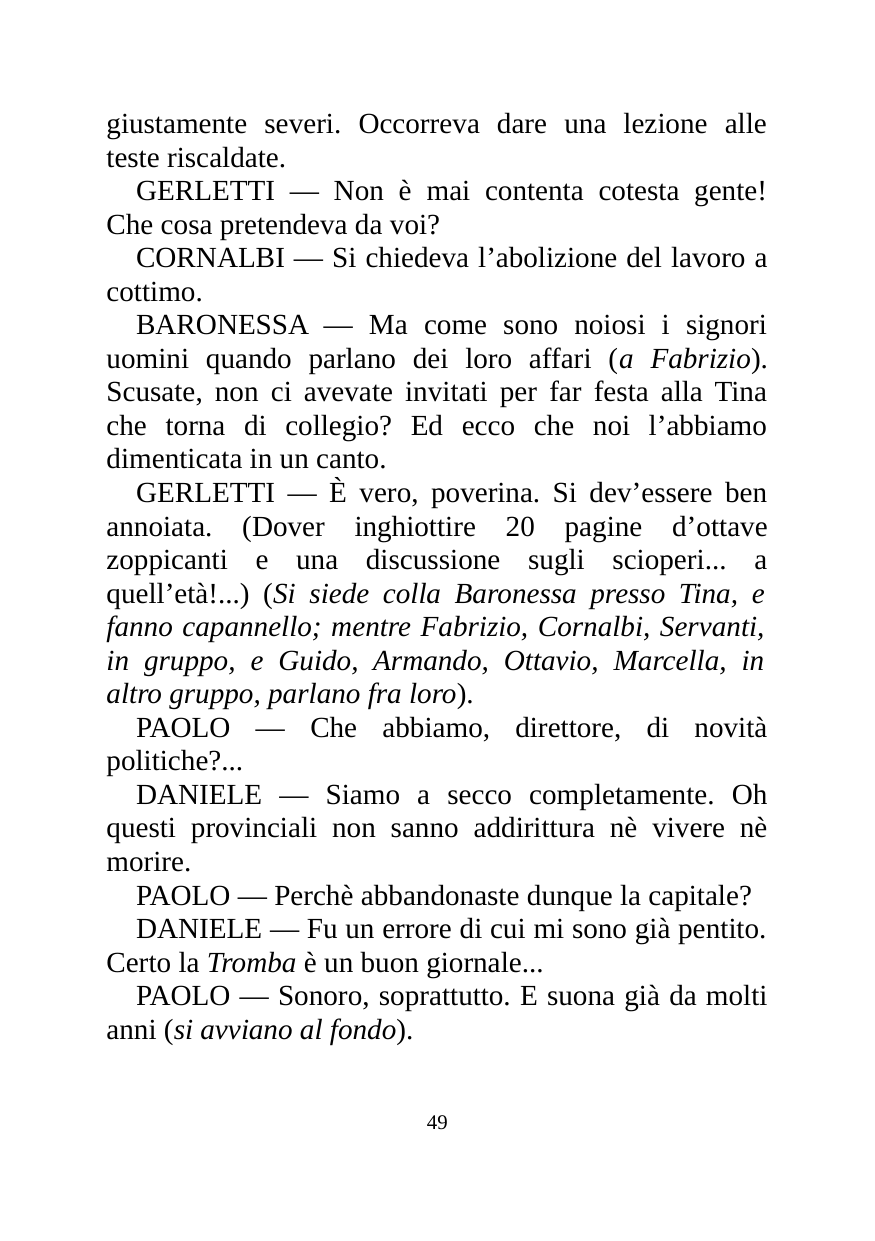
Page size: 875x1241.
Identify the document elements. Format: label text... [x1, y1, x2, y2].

text PAOLO — Sonoro, soprattutto. E suona già da molti anni (si avviano al fondo). [106, 978, 768, 1045]
text giustamente severi. Occorreva dare una lezione alle teste riscaldate. [106, 106, 768, 173]
text DANIELE — Siamo a secco completamente. Oh questi provinciali non sanno addirittura nè vivere nè morire. [106, 777, 768, 878]
text PAOLO — Perchè abbandonaste dunque la capitale? [106, 878, 768, 911]
text PAOLO — Che abbiamo, direttore, di novità politiche?... [106, 710, 768, 777]
text DANIELE — Fu un errore di cui mi sono già pentito. Certo la Tromba è un buon giornale... [106, 911, 768, 978]
text BARONESSA — Ma come sono noiosi i signori uomini quando parlano dei loro affari (a Fabrizio). Scusate, non ci avevate invitati per far festa alla Tina che torna di collegio? Ed ecco che noi l’abbiamo dimenticata in un canto. [106, 307, 768, 475]
text CORNALBI — Si chiedeva l’abolizione del lavoro a cottimo. [106, 240, 768, 307]
text GERLETTI — È vero, poverina. Si dev’essere ben annoiata. (Dover inghiottire 20 pagine d’ottave zoppicanti e una discussione sugli scioperi... a quell’età!...) (Si siede colla Baronessa presso Tina, e fanno capannello; mentre Fabrizio, Cornalbi, Servanti, in gruppo, e Guido, Armando, Ottavio, Marcella, in altro gruppo, parlano fra loro). [106, 475, 768, 710]
text GERLETTI — Non è mai contenta cotesta gente! Che cosa pretendeva da voi? [106, 173, 768, 240]
